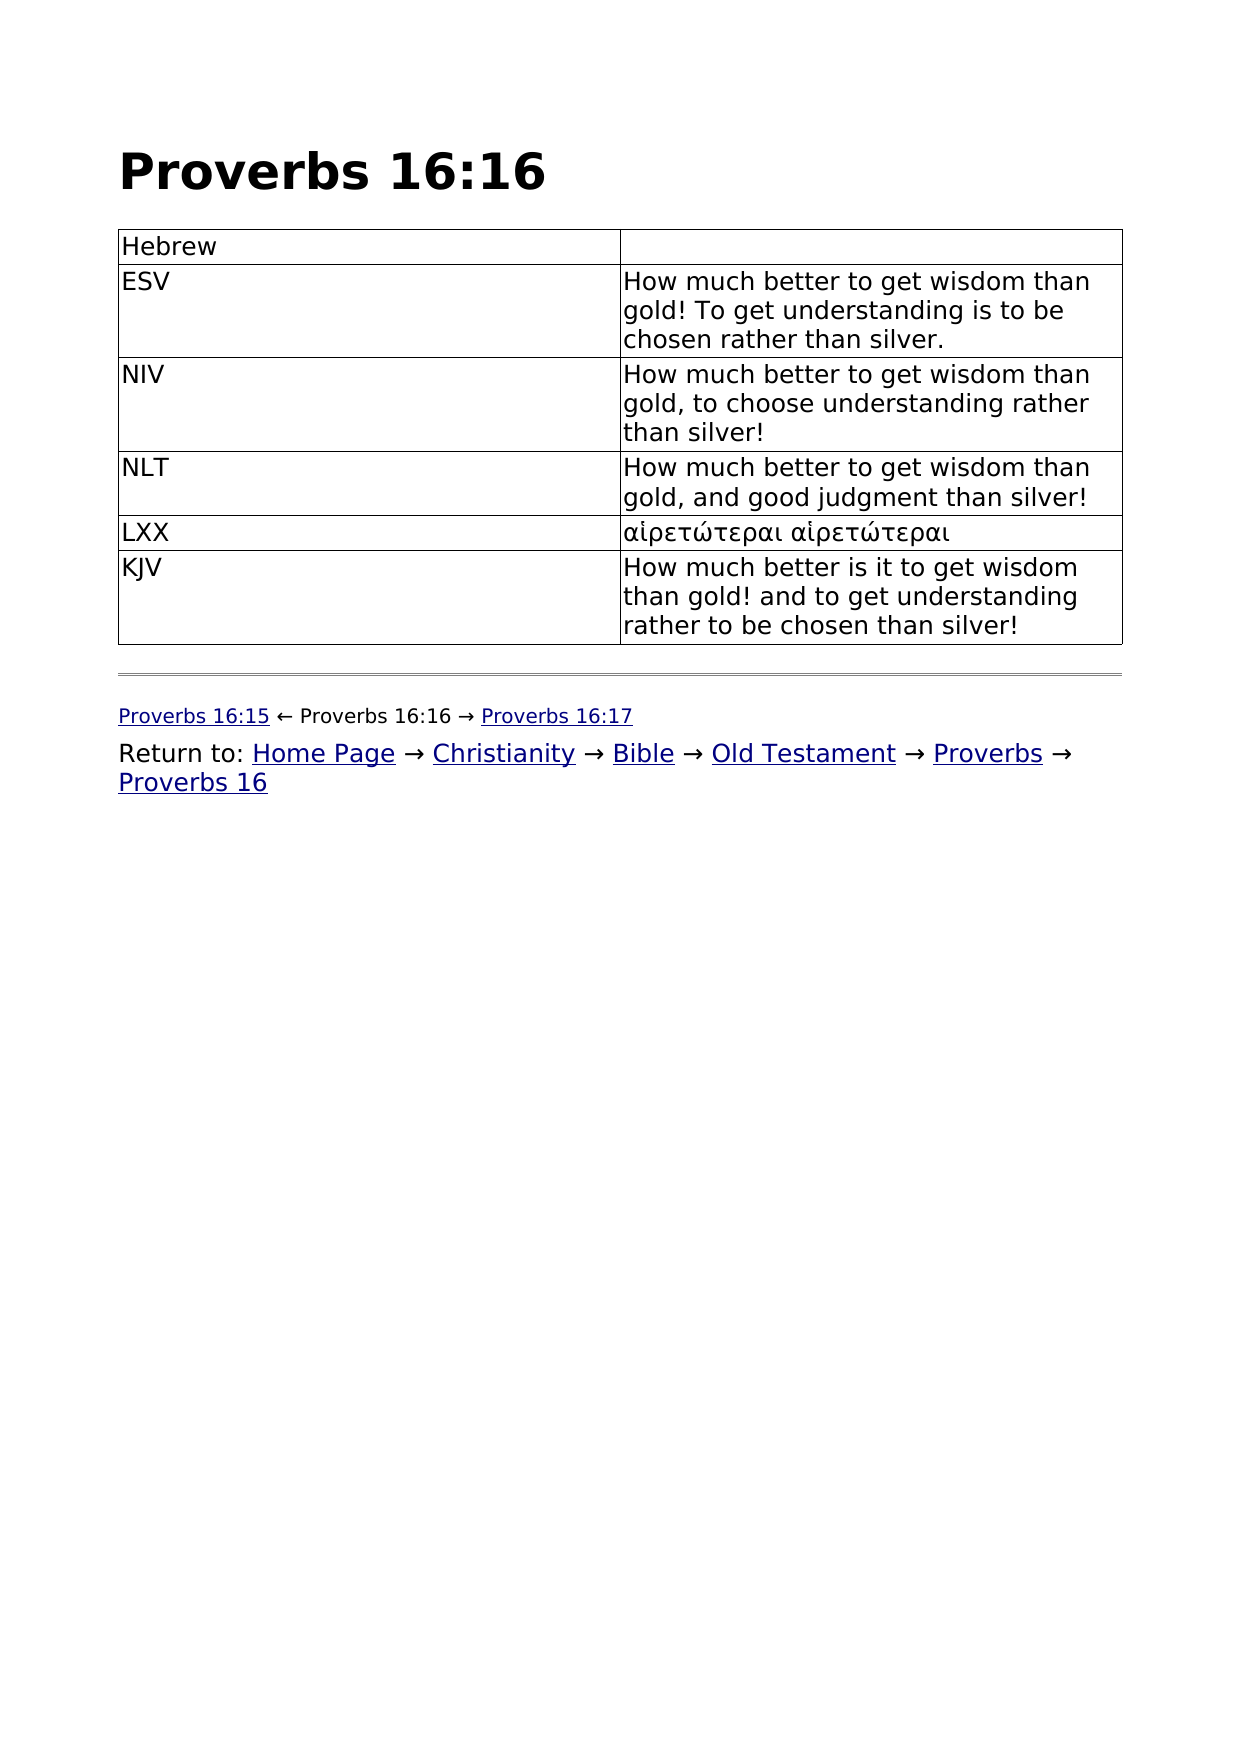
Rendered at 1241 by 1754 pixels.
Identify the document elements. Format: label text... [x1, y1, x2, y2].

text Proverbs 16:15 ← Proverbs 16:16 → Proverbs 16:17 [118, 705, 1122, 739]
table_cell How much better to get wisdom than gold, and good judgment than silver! [621, 452, 1122, 515]
table_cell ESV [119, 265, 620, 357]
table_header [621, 230, 1122, 264]
text Return to: Home Page → Christianity → Bible → Old Testament → Proverbs → Proverbs 16 [118, 739, 1122, 797]
table_cell KJV [119, 551, 620, 643]
table_cell How much better to get wisdom than gold, to choose understanding rather than silver! [621, 358, 1122, 451]
table_cell How much better is it to get wisdom than gold! and to get understanding rather to be chosen than silver! [621, 551, 1122, 643]
table_header Hebrew [119, 230, 620, 264]
table_cell NLT [119, 452, 620, 515]
table_cell LXX [119, 516, 620, 550]
table_cell αἱρετώτεραι αἱρετώτεραι [621, 516, 1122, 550]
table_cell How much better to get wisdom than gold! To get understanding is to be chosen rather than silver. [621, 265, 1122, 357]
table_cell NIV [119, 358, 620, 451]
subtitle Proverbs 16:16 [118, 143, 1122, 201]
